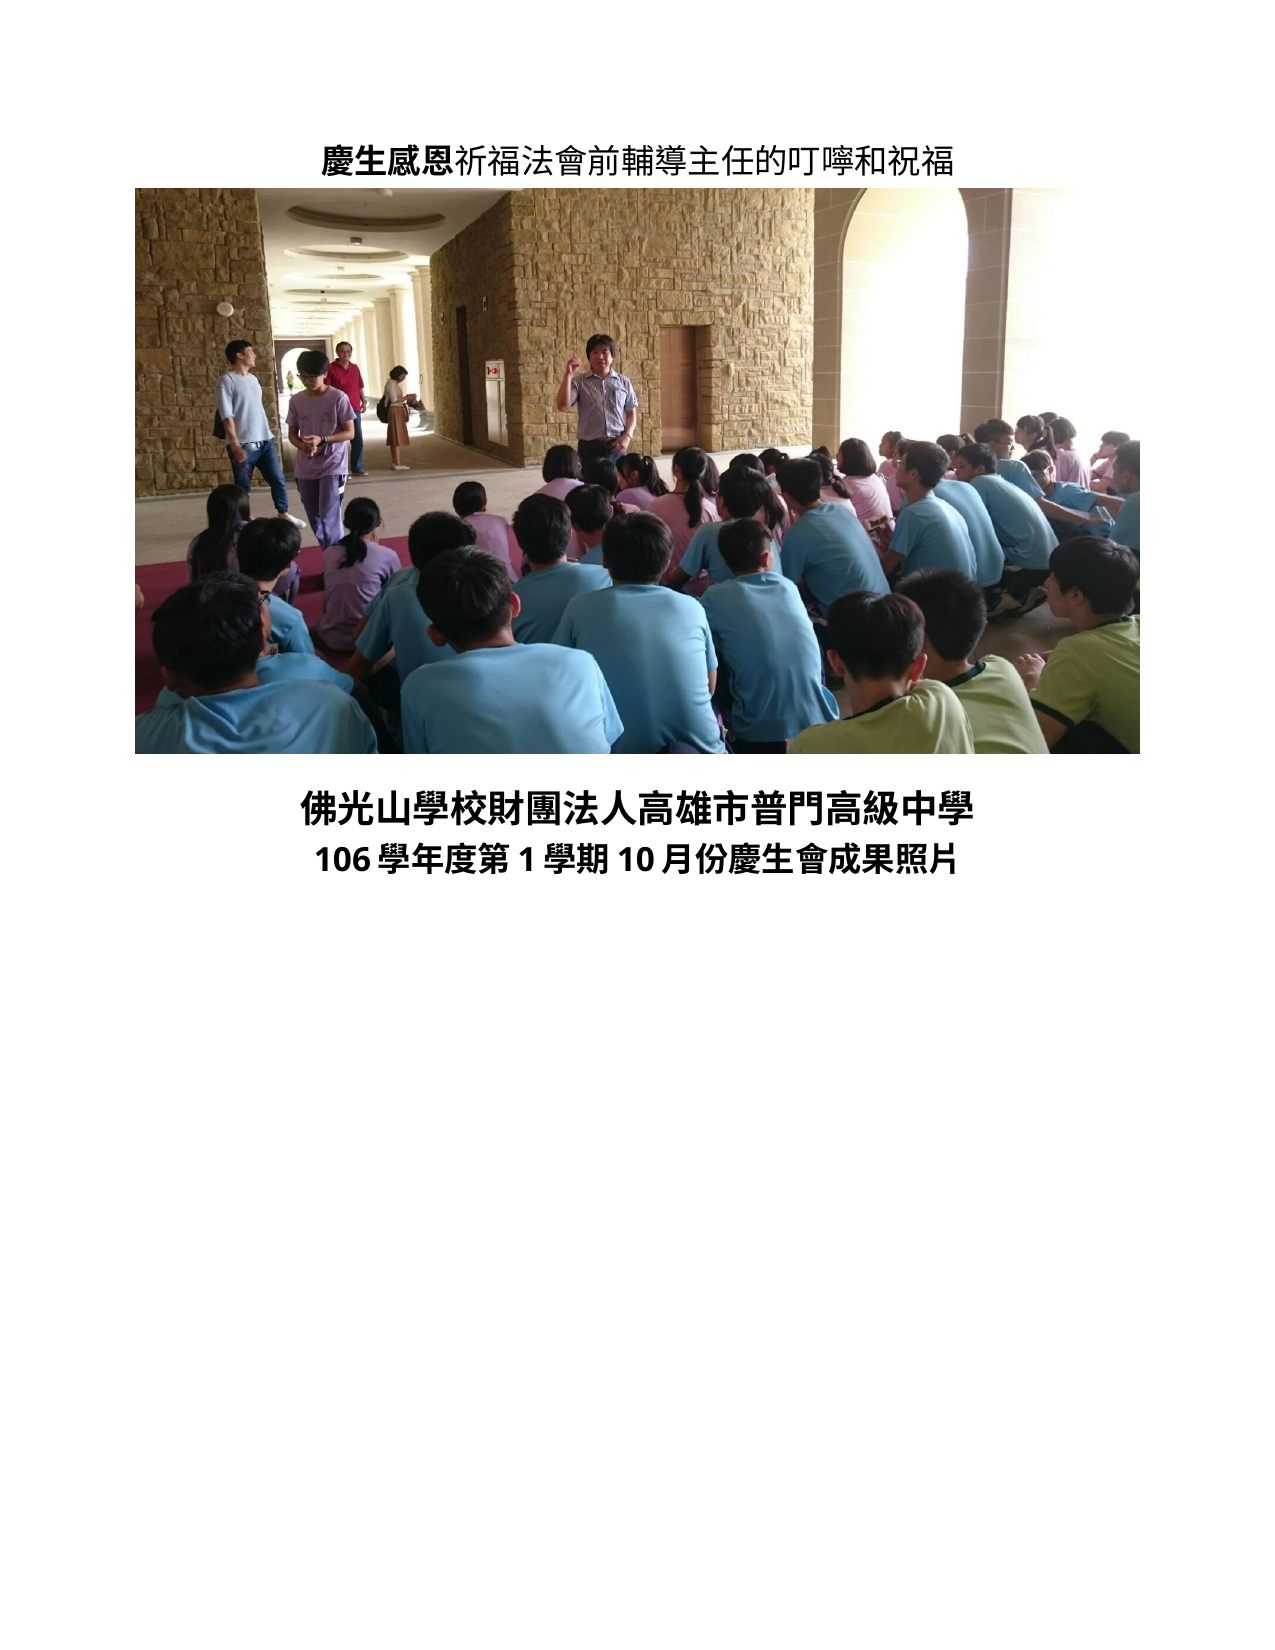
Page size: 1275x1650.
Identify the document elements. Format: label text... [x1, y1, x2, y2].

picture [135, 188, 1140, 754]
text 佛光山學校財團法人高雄市普門高級中學 [135, 779, 1140, 833]
text 慶生感恩祈福法會前輔導主任的叮嚀和祝福 [135, 135, 1140, 188]
text 106學年度第1學期10月份慶生會成果照片 [135, 833, 1140, 882]
